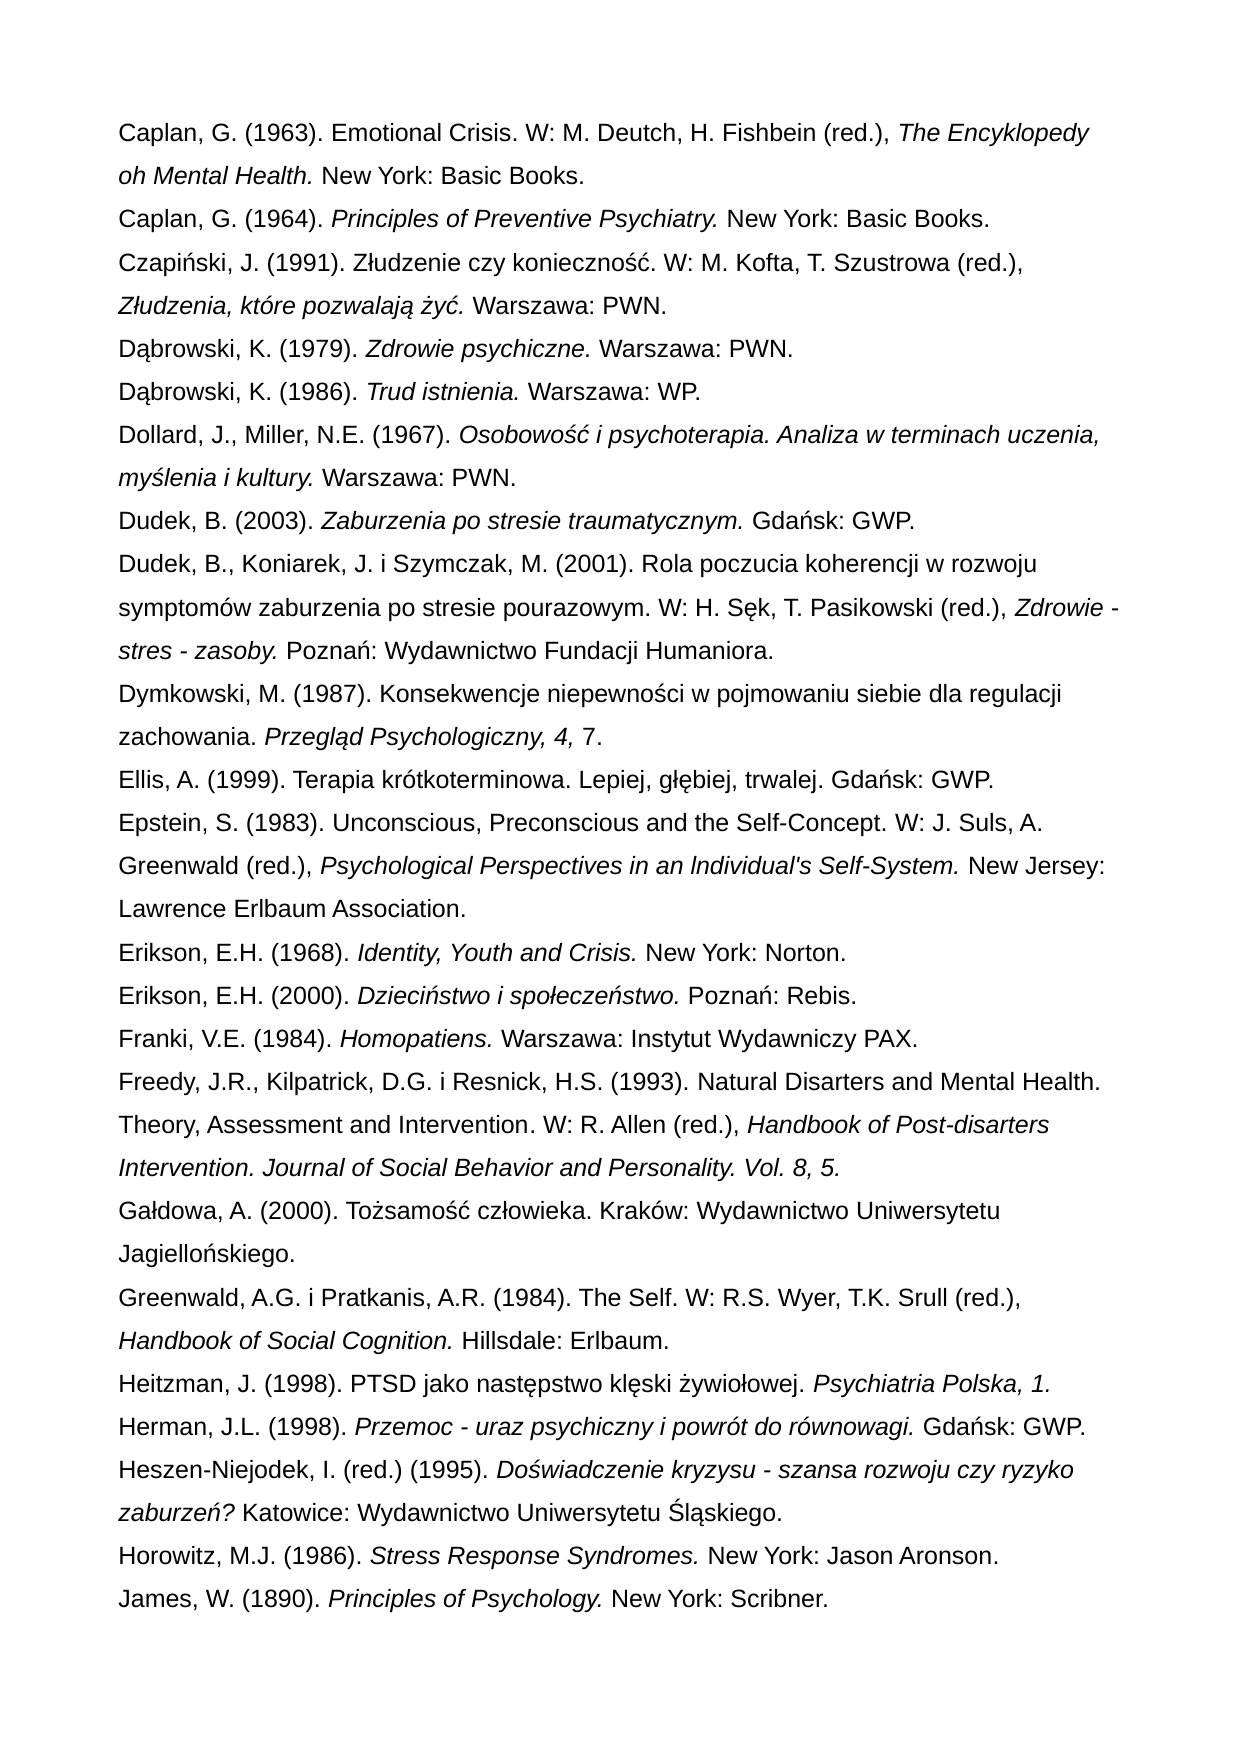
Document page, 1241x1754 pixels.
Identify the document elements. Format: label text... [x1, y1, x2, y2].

text Horowitz, M.J. (1986). Stress Response Syndromes. New York: Jason Aronson. [118, 1541, 1122, 1570]
text Caplan, G. (1964). Principles of Preventive Psychiatry. New York: Basic Books. [118, 204, 1122, 233]
text James, W. (1890). Principles of Psychology. New York: Scribner. [118, 1584, 1122, 1613]
text Dąbrowski, K. (1986). Trud istnienia. Warszawa: WP. [118, 377, 1122, 406]
text Freedy, J.R., Kilpatrick, D.G. i Resnick, H.S. (1993). Natural Disarters and Mental Health. Theory, Assessment and Intervention. W: R. Allen (red.), Handbook of Post-disarters Intervention. Journal of Social Behavior and Personality. Vol. 8, 5. [118, 1067, 1122, 1182]
text Heitzman, J. (1998). PTSD jako następstwo klęski żywiołowej. Psychiatria Polska, 1. [118, 1369, 1122, 1397]
text Caplan, G. (1963). Emotional Crisis. W: M. Deutch, H. Fishbein (red.), The Encyklopedy oh Mental Health. New York: Basic Books. [118, 118, 1122, 190]
text Erikson, E.H. (1968). Identity, Youth and Crisis. New York: Norton. [118, 937, 1122, 966]
text Ellis, A. (1999). Terapia krótkoterminowa. Lepiej, głębiej, trwalej. Gdańsk: GWP. [118, 765, 1122, 794]
text Epstein, S. (1983). Unconscious, Preconscious and the Self-Concept. W: J. Suls, A. Greenwald (red.), Psychological Perspectives in an lndividual's Self-System. New Jersey: Lawrence Erlbaum Association. [118, 808, 1122, 923]
text Heszen-Niejodek, I. (red.) (1995). Doświadczenie kryzysu - szansa rozwoju czy ryzyko zaburzeń? Katowice: Wydawnictwo Uniwersytetu Śląskiego. [118, 1455, 1122, 1527]
text Dollard, J., Miller, N.E. (1967). Osobowość i psychoterapia. Analiza w terminach uczenia, myślenia i kultury. Warszawa: PWN. [118, 420, 1122, 492]
text Czapiński, J. (1991). Złudzenie czy konieczność. W: M. Kofta, T. Szustrowa (red.), Złudzenia, które pozwalają żyć. Warszawa: PWN. [118, 247, 1122, 319]
text Herman, J.L. (1998). Przemoc - uraz psychiczny i powrót do równowagi. Gdańsk: GWP. [118, 1412, 1122, 1441]
text Franki, V.E. (1984). Homopatiens. Warszawa: Instytut Wydawniczy PAX. [118, 1024, 1122, 1052]
text Greenwald, A.G. i Pratkanis, A.R. (1984). The Self. W: R.S. Wyer, T.K. Srull (red.), Handbook of Social Cognition. Hillsdale: Erlbaum. [118, 1282, 1122, 1354]
text Erikson, E.H. (2000). Dzieciństwo i społeczeństwo. Poznań: Rebis. [118, 981, 1122, 1009]
text Dudek, B. (2003). Zaburzenia po stresie traumatycznym. Gdańsk: GWP. [118, 506, 1122, 535]
text Dudek, B., Koniarek, J. i Szymczak, M. (2001). Rola poczucia koherencji w rozwoju symptomów zaburzenia po stresie pourazowym. W: H. Sęk, T. Pasikowski (red.), Zdrowie - stres - zasoby. Poznań: Wydawnictwo Fundacji Humaniora. [118, 549, 1122, 664]
text Gałdowa, A. (2000). Tożsamość człowieka. Kraków: Wydawnictwo Uniwersytetu Jagiellońskiego. [118, 1196, 1122, 1268]
text Dąbrowski, K. (1979). Zdrowie psychiczne. Warszawa: PWN. [118, 334, 1122, 362]
text Dymkowski, M. (1987). Konsekwencje niepewności w pojmowaniu siebie dla regulacji zachowania. Przegląd Psychologiczny, 4, 7. [118, 679, 1122, 751]
